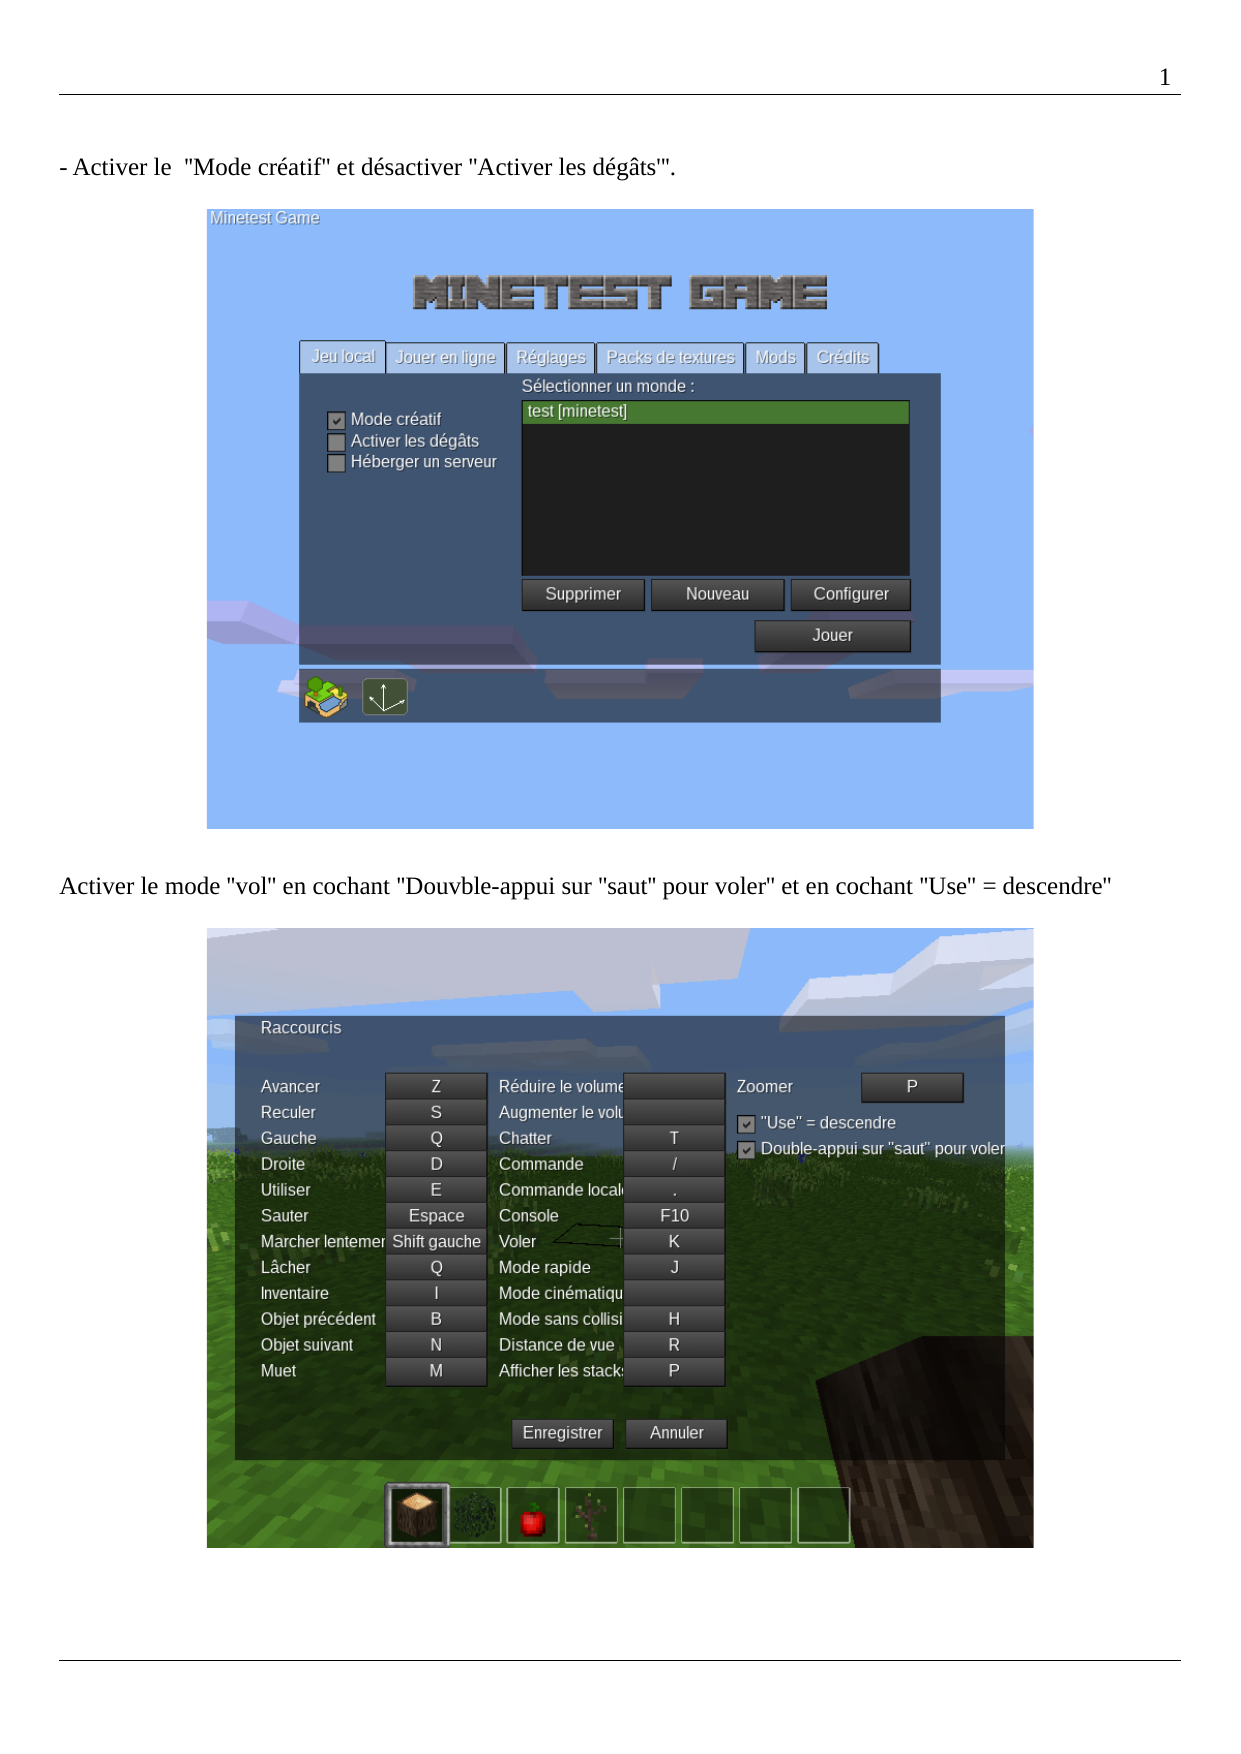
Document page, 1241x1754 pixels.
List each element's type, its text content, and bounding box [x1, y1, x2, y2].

text - Activer le ''Mode créatif'' et désactiver ''Activer les dégâts'''. [59, 152, 1181, 181]
picture [206, 209, 1034, 829]
text Activer le mode ''vol'' en cochant ''Douvble-appui sur ''saut'' pour voler'' et en cochant ''Use'' = descendre'' [59, 871, 1181, 899]
picture [206, 928, 1034, 1548]
